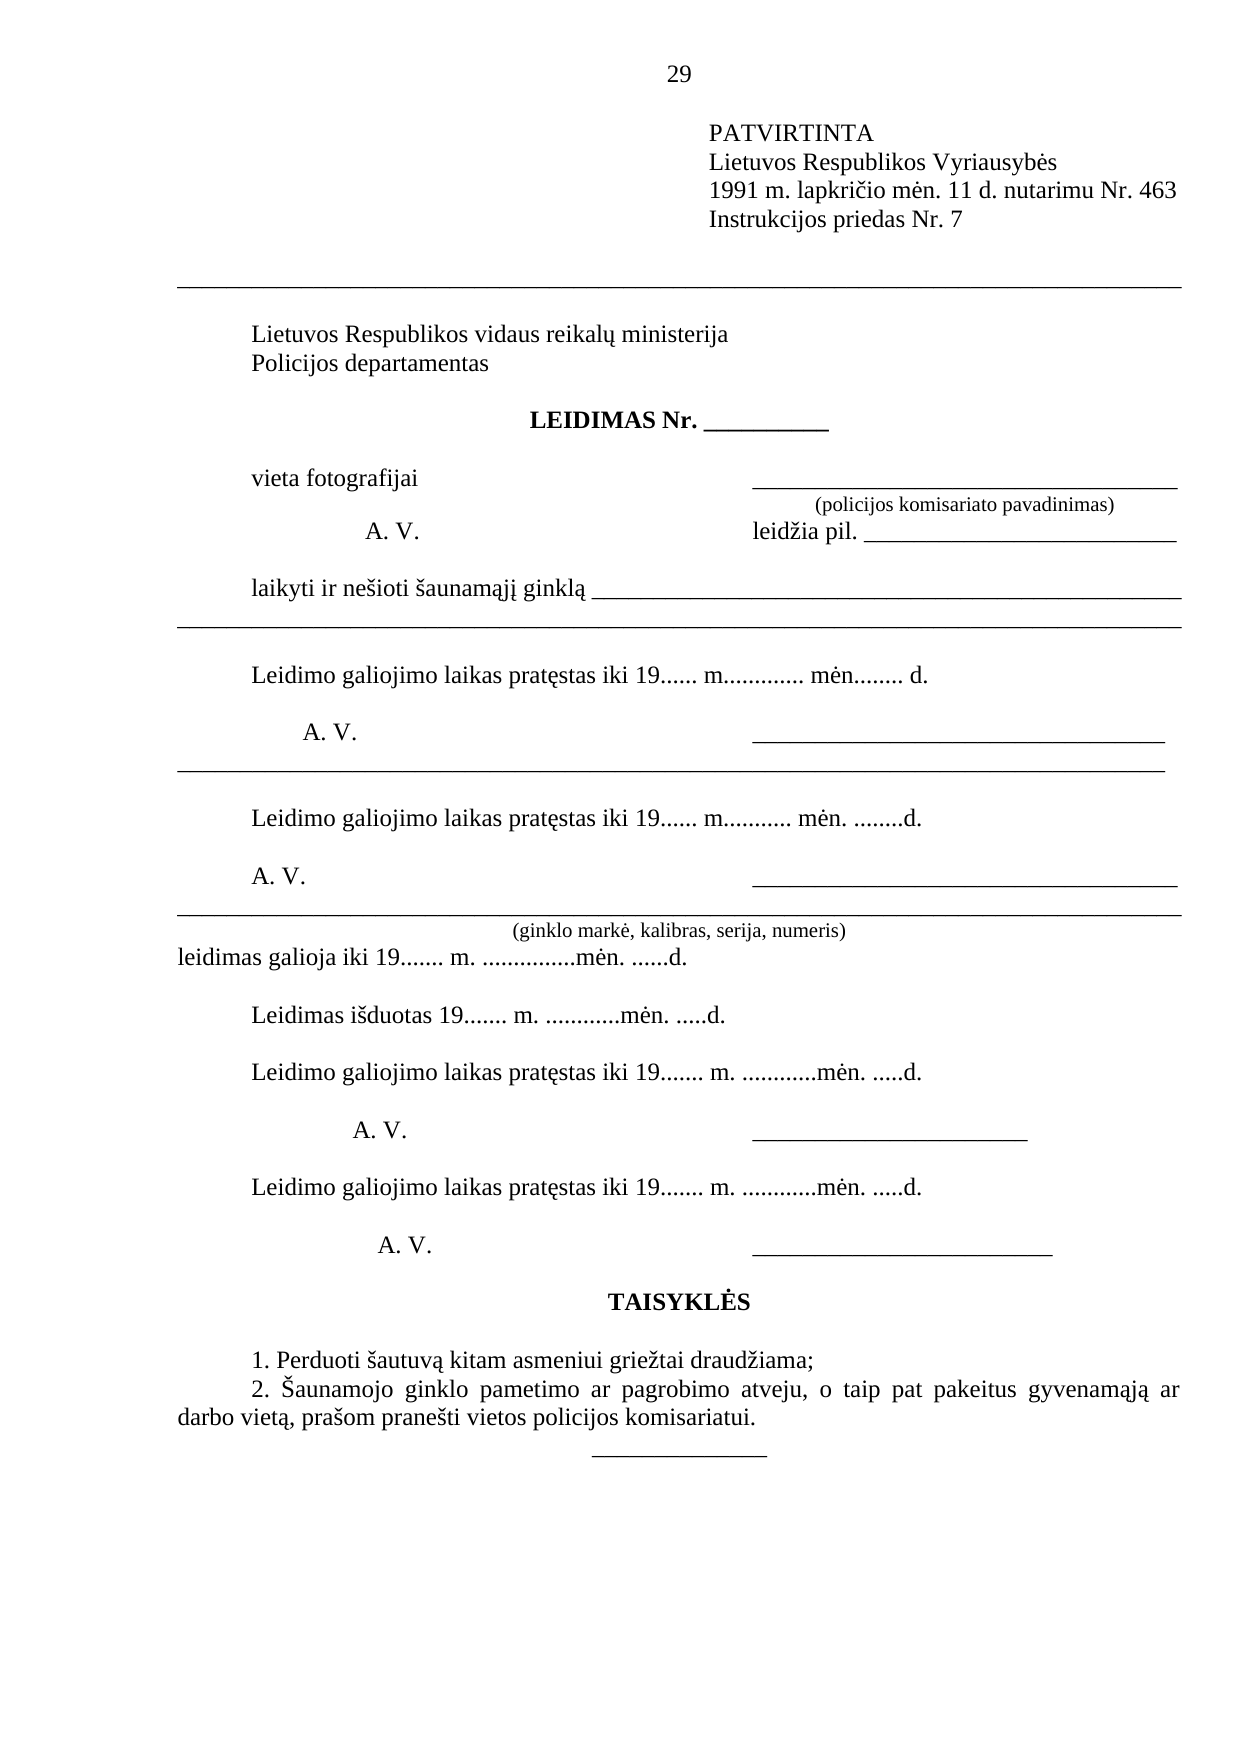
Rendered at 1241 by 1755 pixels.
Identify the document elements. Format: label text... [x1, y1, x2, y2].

text laikyti ir nešioti šaunamąjį ginklą [177, 573, 1181, 602]
text Leidimo galiojimo laikas pratęstas iki 19....... m. ............mėn. .....d. [177, 1057, 1181, 1086]
text A. V. ______________________ [177, 1115, 1181, 1144]
text (policijos komisariato pavadinimas) [177, 492, 1181, 516]
text Policijos departamentas [177, 348, 1181, 377]
text A. V. leidžia pil. _________________________ [177, 516, 1181, 545]
text A. V. _________________________________ [177, 717, 1181, 746]
text Leidimo galiojimo laikas pratęstas iki 19...... m............. mėn........ d. [177, 660, 1181, 688]
text PATVIRTINTA [177, 118, 1181, 147]
text (ginklo markė, kalibras, serija, numeris) [177, 918, 1181, 942]
text Instrukcijos priedas Nr. 7 [177, 204, 1181, 233]
text Leidimas išduotas 19....... m. ............mėn. .....d. [177, 1000, 1181, 1029]
text Leidimo galiojimo laikas pratęstas iki 19....... m. ............mėn. .....d. [177, 1172, 1181, 1201]
text A. V. ________________________ [177, 1230, 1181, 1259]
text Leidimo galiojimo laikas pratęstas iki 19...... m........... mėn. ........d. [177, 803, 1181, 832]
text ______________ [177, 1431, 1181, 1460]
text Lietuvos Respublikos Vyriausybės [177, 147, 1181, 176]
text A. V. __________________________________ [177, 861, 1181, 890]
text vieta fotografijai __________________________________ [177, 463, 1181, 492]
text Lietuvos Respublikos vidaus reikalų ministerija [177, 319, 1181, 348]
text _______________________________________________________________________________ [177, 746, 1181, 775]
text 2. Šaunamojo ginklo pametimo ar pagrobimo atveju, o taip pat pakeitus gyvenamąją ar darbo vietą, prašom pranešti vietos policijos komisariatui. [177, 1374, 1181, 1431]
text 1991 m. lapkričio mėn. 11 d. nutarimu Nr. 463 [177, 176, 1181, 204]
text TAISYKLĖS [177, 1287, 1181, 1316]
text 1. Perduoti šautuvą kitam asmeniui griežtai draudžiama; [177, 1345, 1181, 1374]
text leidimas galioja iki 19....... m. ...............mėn. ......d. [177, 942, 1181, 971]
text LEIDIMAS Nr. __________ [177, 406, 1181, 434]
